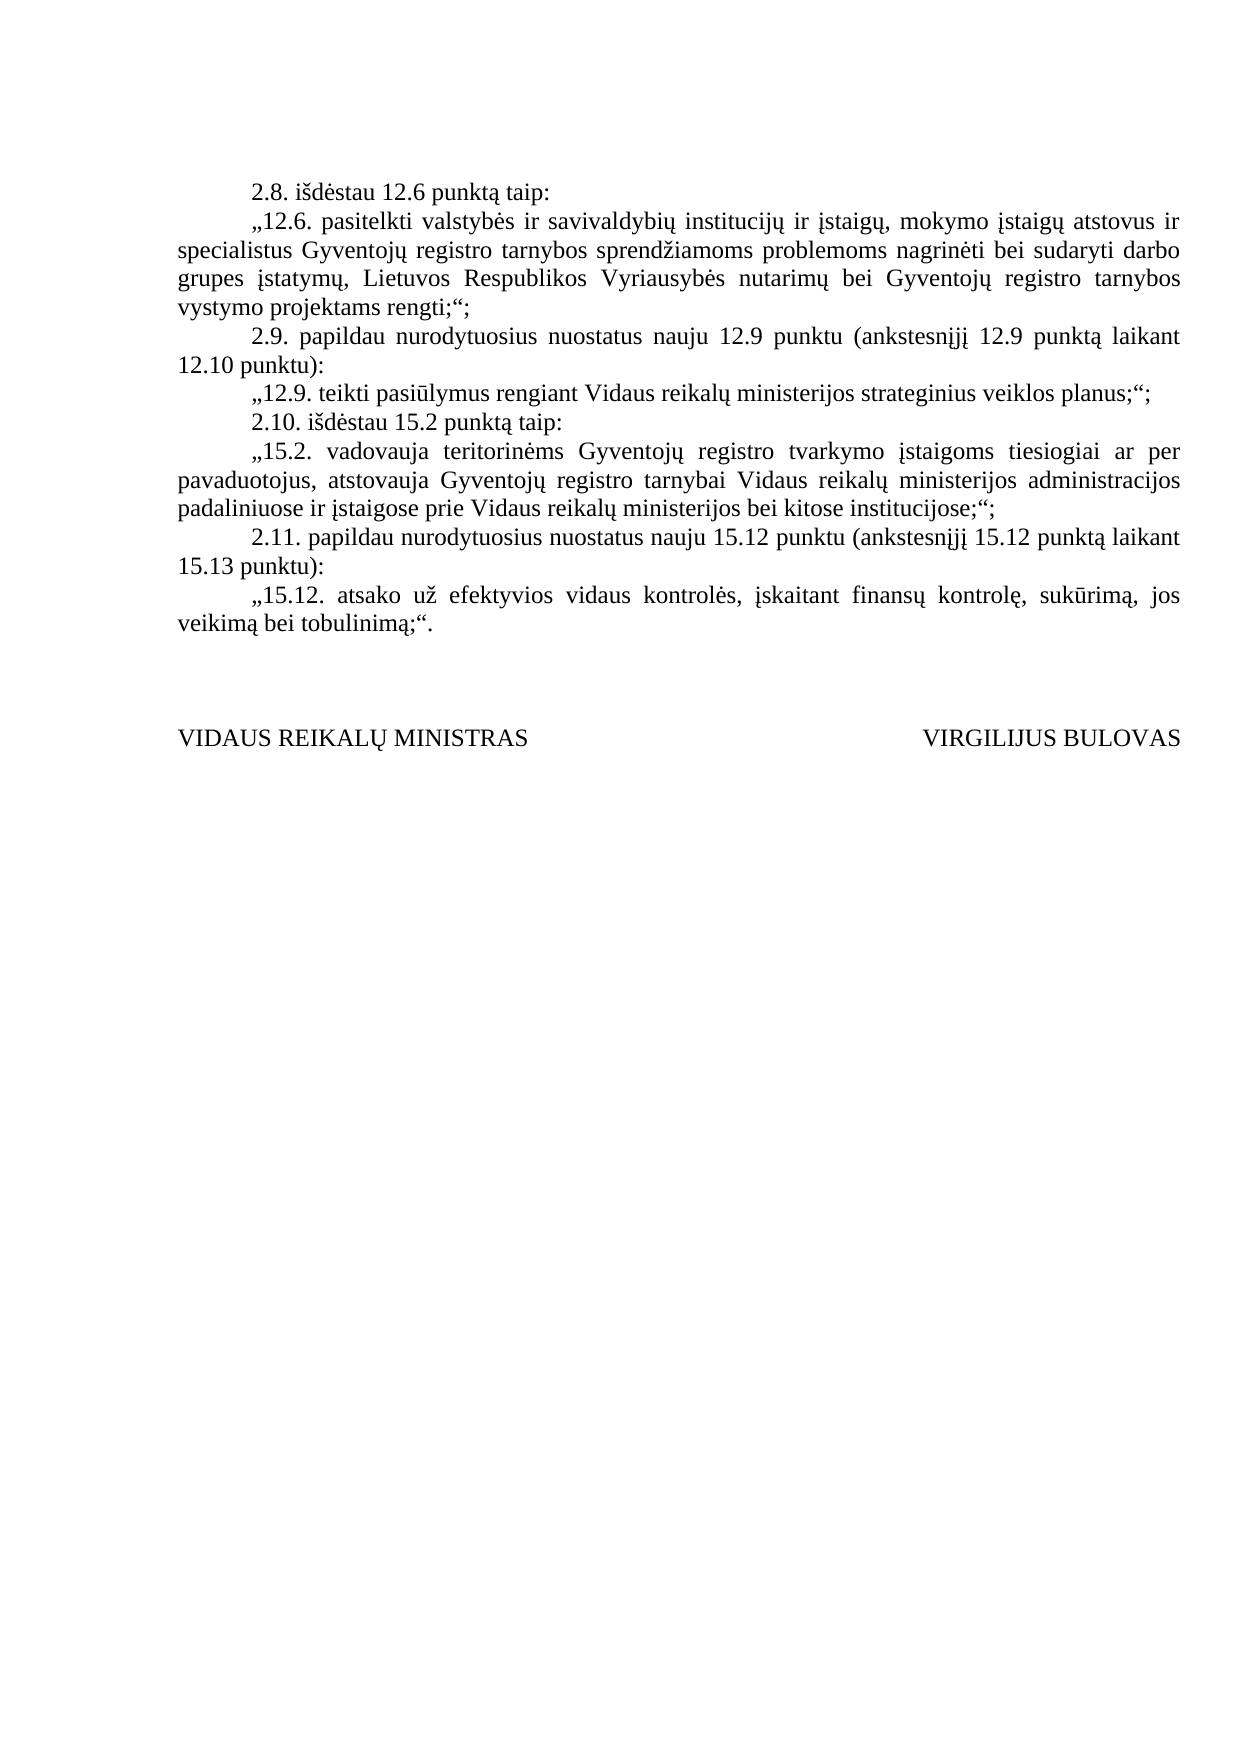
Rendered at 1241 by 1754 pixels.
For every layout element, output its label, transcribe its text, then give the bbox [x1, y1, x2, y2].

text 2.8. išdėstau 12.6 punktą taip: [177, 177, 1181, 206]
text 2.11. papildau nurodytuosius nuostatus nauju 15.12 punktu (ankstesnįjį 15.12 punktą laikant 15.13 punktu): [177, 522, 1181, 580]
text „15.2. vadovauja teritorinėms Gyventojų registro tvarkymo įstaigoms tiesiogiai ar per pavaduotojus, atstovauja Gyventojų registro tarnybai Vidaus reikalų ministerijos administracijos padaliniuose ir įstaigose prie Vidaus reikalų ministerijos bei kitose institucijose;“; [177, 436, 1181, 522]
text „15.12. atsako už efektyvios vidaus kontrolės, įskaitant finansų kontrolę, sukūrimą, jos veikimą bei tobulinimą;“. [177, 580, 1181, 637]
text 2.9. papildau nurodytuosius nuostatus nauju 12.9 punktu (ankstesnįjį 12.9 punktą laikant 12.10 punktu): [177, 321, 1181, 378]
text 2.10. išdėstau 15.2 punktą taip: [177, 407, 1181, 436]
text VIDAUS REIKALŲ MINISTRAS VIRGILIJUS BULOVAS [177, 723, 1181, 752]
text „12.9. teikti pasiūlymus rengiant Vidaus reikalų ministerijos strateginius veiklos planus;“; [177, 378, 1181, 407]
text „12.6. pasitelkti valstybės ir savivaldybių institucijų ir įstaigų, mokymo įstaigų atstovus ir specialistus Gyventojų registro tarnybos sprendžiamoms problemoms nagrinėti bei sudaryti darbo grupes įstatymų, Lietuvos Respublikos Vyriausybės nutarimų bei Gyventojų registro tarnybos vystymo projektams rengti;“; [177, 206, 1181, 321]
